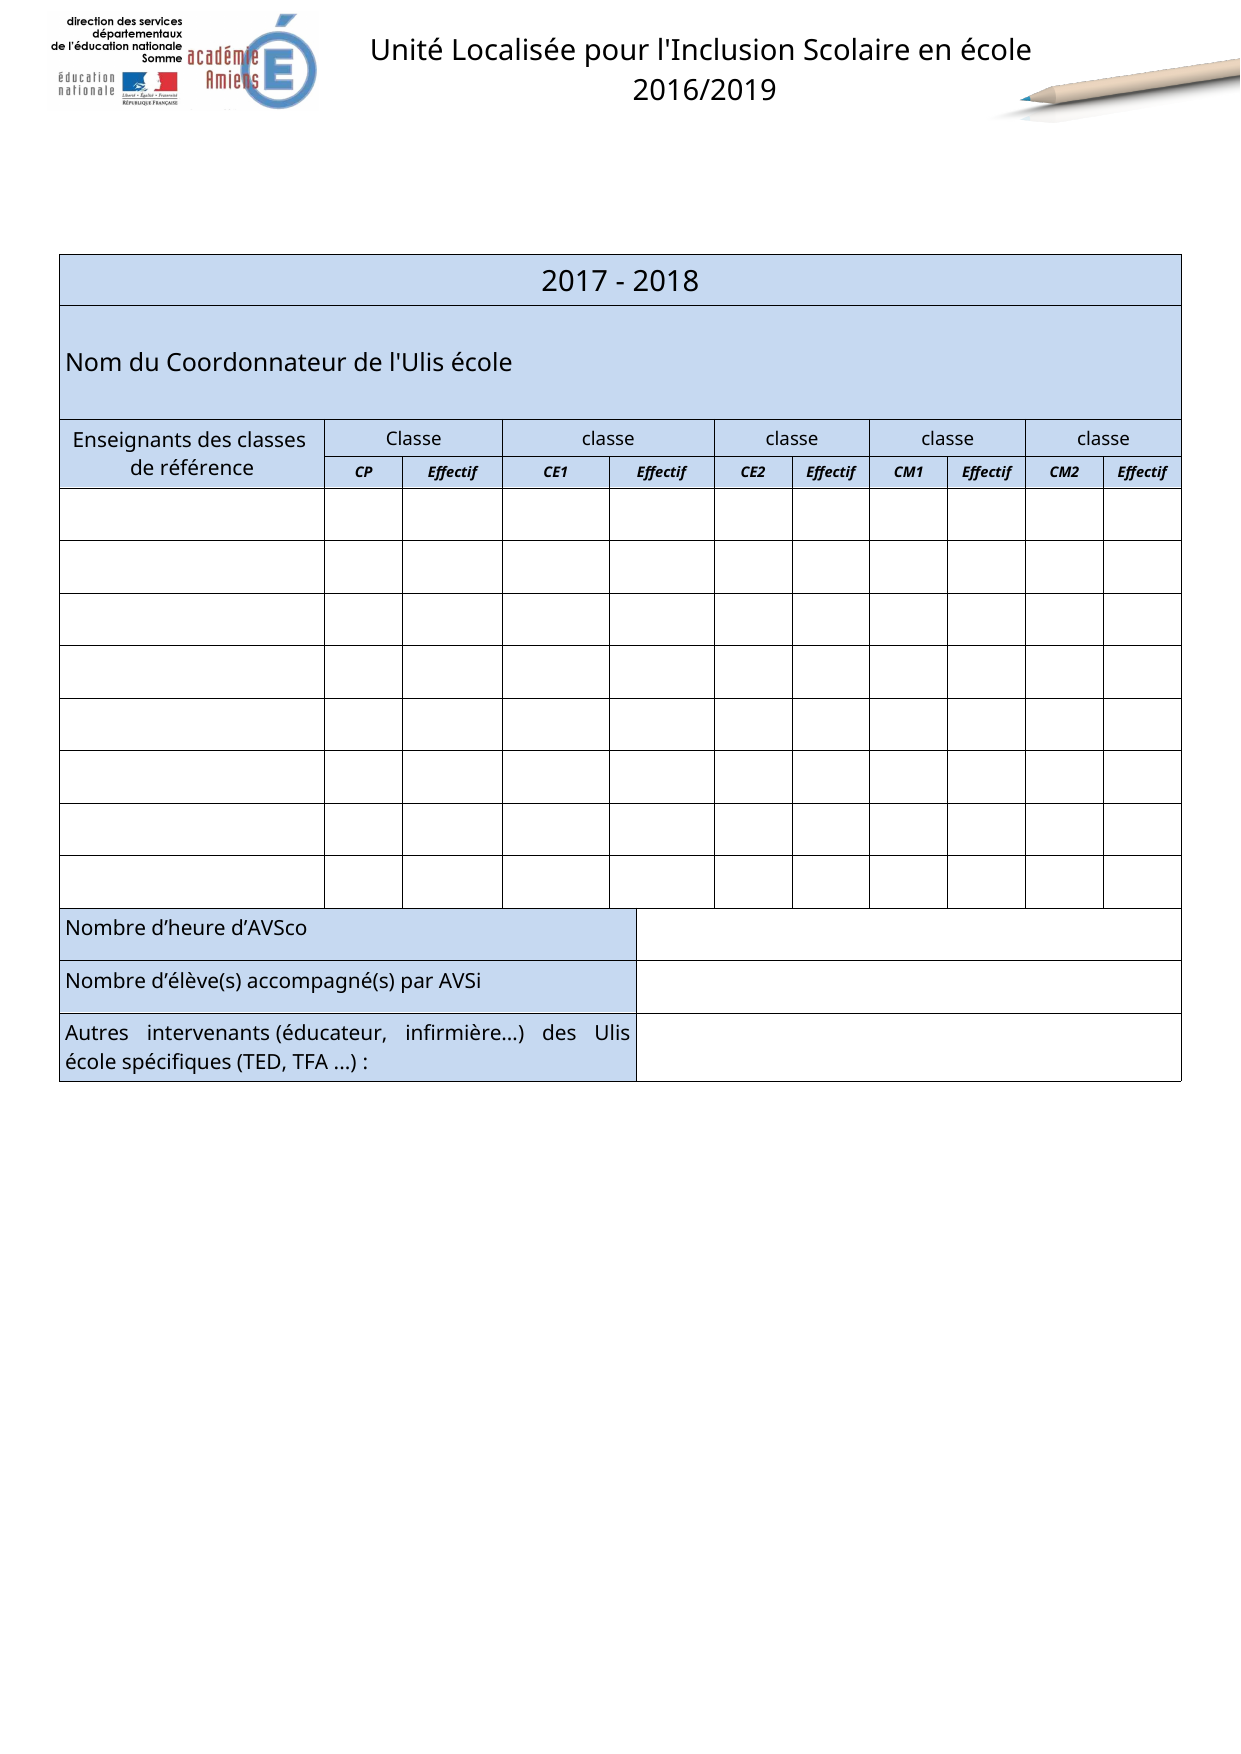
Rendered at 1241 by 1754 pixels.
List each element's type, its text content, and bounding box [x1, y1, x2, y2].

table_cell [870, 856, 947, 907]
table_cell Nombre d’heure d’AVSco [60, 909, 636, 960]
table_cell [325, 646, 402, 697]
table_cell [325, 699, 402, 750]
table_cell [1026, 804, 1103, 855]
table_cell [1026, 646, 1103, 697]
table_cell [1104, 751, 1181, 802]
table_cell Effectif [948, 457, 1025, 487]
table_cell [610, 489, 714, 540]
table_cell [403, 594, 502, 645]
table_cell [1104, 804, 1181, 855]
table_cell [610, 751, 714, 802]
table_cell [403, 646, 502, 697]
table_cell Enseignants des classes de référence [60, 420, 324, 487]
table_cell [715, 489, 792, 540]
table_cell [870, 699, 947, 750]
table_cell [793, 804, 869, 855]
table_cell [1104, 489, 1181, 540]
table_cell [1026, 541, 1103, 592]
table_cell [715, 856, 792, 907]
table_cell [793, 699, 869, 750]
table_cell [503, 594, 609, 645]
table_cell [870, 541, 947, 592]
table_cell Effectif [403, 457, 502, 487]
table_cell [793, 541, 869, 592]
table_cell [948, 699, 1025, 750]
table_cell [610, 699, 714, 750]
table_cell [870, 804, 947, 855]
table_cell [948, 856, 1025, 907]
table_cell classe [715, 420, 869, 456]
table_cell Nombre d’élève(s) accompagné(s) par AVSi [60, 961, 636, 1012]
table_cell CE2 [715, 457, 792, 487]
table_cell [403, 751, 502, 802]
table_cell [948, 804, 1025, 855]
table_cell [948, 541, 1025, 592]
table_cell [793, 751, 869, 802]
table_cell CP [325, 457, 402, 487]
table_cell [610, 594, 714, 645]
table_cell [1026, 856, 1103, 907]
table_cell [715, 699, 792, 750]
table_cell [325, 489, 402, 540]
table_cell CM1 [870, 457, 947, 487]
table_cell [793, 646, 869, 697]
table_cell [1104, 541, 1181, 592]
table_cell [1104, 856, 1181, 907]
table_cell [1104, 646, 1181, 697]
table_cell [403, 856, 502, 907]
table_cell [1104, 594, 1181, 645]
table_cell [610, 804, 714, 855]
table_cell [870, 751, 947, 802]
table_cell [715, 804, 792, 855]
table_cell [715, 594, 792, 645]
table_cell [60, 489, 324, 540]
table_cell [503, 751, 609, 802]
table_cell [793, 594, 869, 645]
table_cell [503, 856, 609, 907]
table_cell [60, 856, 324, 907]
table_cell [870, 489, 947, 540]
table_cell [1026, 699, 1103, 750]
table_cell Effectif [1104, 457, 1181, 487]
table_cell [403, 804, 502, 855]
picture [982, 58, 1240, 123]
table_cell [60, 804, 324, 855]
table_cell [60, 646, 324, 697]
table_header 2017 - 2018 [60, 255, 1181, 305]
table_cell [870, 646, 947, 697]
table_cell [325, 751, 402, 802]
table_cell classe [870, 420, 1025, 456]
table_cell [503, 699, 609, 750]
table_cell [637, 961, 1181, 1012]
table_cell [1104, 699, 1181, 750]
table_cell [610, 541, 714, 592]
table_cell [948, 646, 1025, 697]
table_cell [503, 541, 609, 592]
table_cell [60, 541, 324, 592]
table_cell [403, 541, 502, 592]
table_cell [503, 489, 609, 540]
table_cell [948, 489, 1025, 540]
table_cell [1026, 489, 1103, 540]
table_cell [715, 646, 792, 697]
table_cell [325, 541, 402, 592]
table_cell [870, 594, 947, 645]
table_cell [325, 856, 402, 907]
table_cell [403, 699, 502, 750]
table_cell [60, 751, 324, 802]
picture [46, 11, 320, 111]
table_cell Autres intervenants (éducateur, infirmière…) des Ulis école spécifiques (TED, TFA ...) : [60, 1014, 636, 1081]
table_cell Effectif [610, 457, 714, 487]
table_cell [715, 751, 792, 802]
table_cell [793, 856, 869, 907]
table_cell [637, 909, 1181, 960]
table_cell [325, 804, 402, 855]
table_cell classe [503, 420, 714, 456]
table_cell [403, 489, 502, 540]
table_cell [715, 541, 792, 592]
table_cell CE1 [503, 457, 609, 487]
table_cell [637, 1014, 1181, 1081]
table_cell classe [1026, 420, 1181, 456]
table_cell [793, 489, 869, 540]
table_cell [503, 804, 609, 855]
table_cell CM2 [1026, 457, 1103, 487]
table_cell [325, 594, 402, 645]
table_cell Classe [325, 420, 502, 456]
table_cell [60, 594, 324, 645]
table_cell [60, 699, 324, 750]
table_cell [610, 646, 714, 697]
table_cell [1026, 594, 1103, 645]
table_cell [948, 594, 1025, 645]
table_cell Effectif [793, 457, 869, 487]
table_cell [610, 856, 714, 907]
table_cell Nom du Coordonnateur de l'Ulis école [60, 306, 1181, 419]
table_cell [503, 646, 609, 697]
table_cell [1026, 751, 1103, 802]
table_cell [948, 751, 1025, 802]
